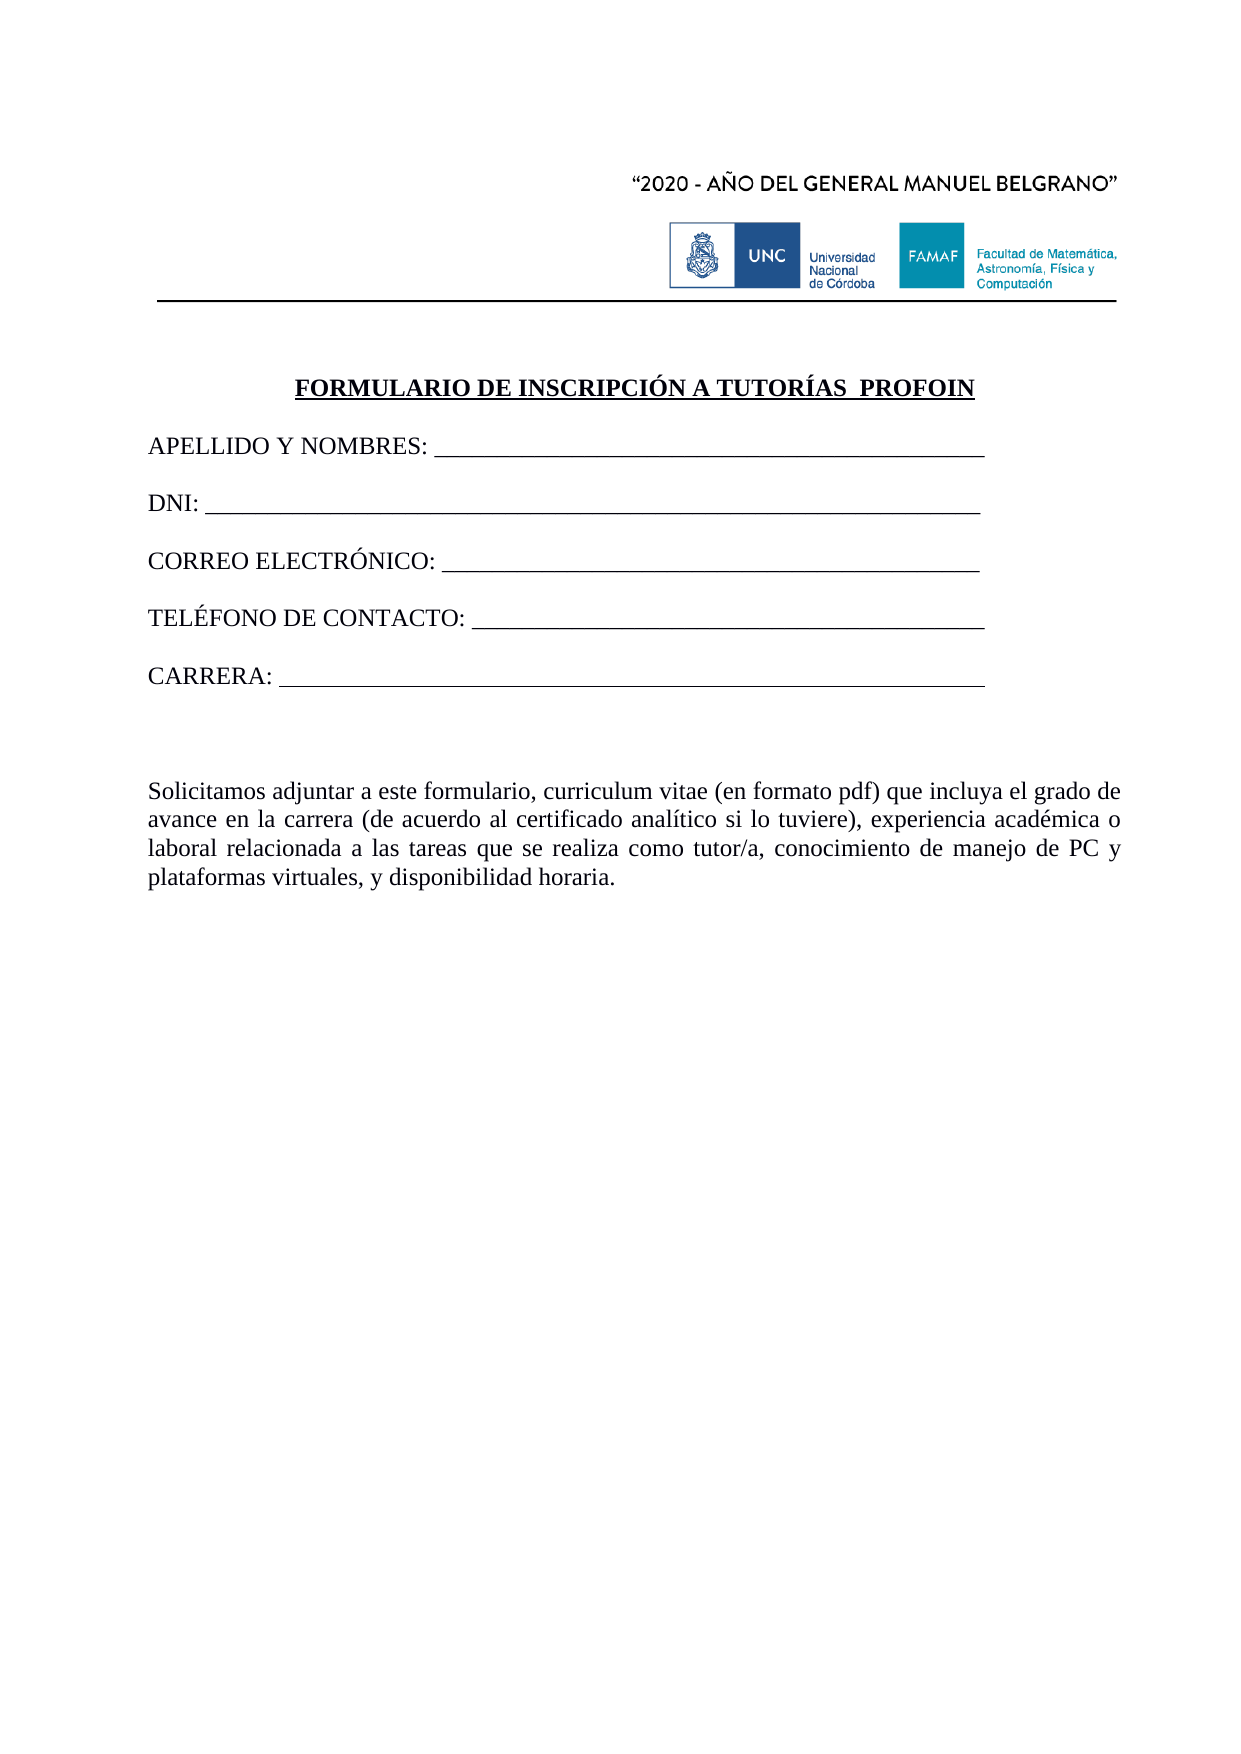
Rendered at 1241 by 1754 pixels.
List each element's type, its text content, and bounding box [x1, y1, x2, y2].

text CORREO ELECTRÓNICO: ___________________________________________ [148, 546, 1122, 574]
picture [147, 147, 1123, 316]
text FORMULARIO DE INSCRIPCIÓN A TUTORÍAS PROFOIN [148, 373, 1122, 402]
text Solicitamos adjuntar a este formulario, curriculum vitae (en formato pdf) que incluya el grado de avance en la carrera (de acuerdo al certificado analítico si lo tuviere), experiencia académica o laboral relacionada a las tareas que se realiza como tutor/a, conocimiento de manejo de PC y plataformas virtuales, y disponibilidad horaria. [148, 776, 1122, 891]
text DNI: ______________________________________________________________ [148, 488, 1122, 517]
text APELLIDO Y NOMBRES: ____________________________________________ [148, 431, 1122, 459]
text TELÉFONO DE CONTACTO: _________________________________________ [148, 603, 1122, 632]
text CARRERA: [148, 661, 1122, 689]
